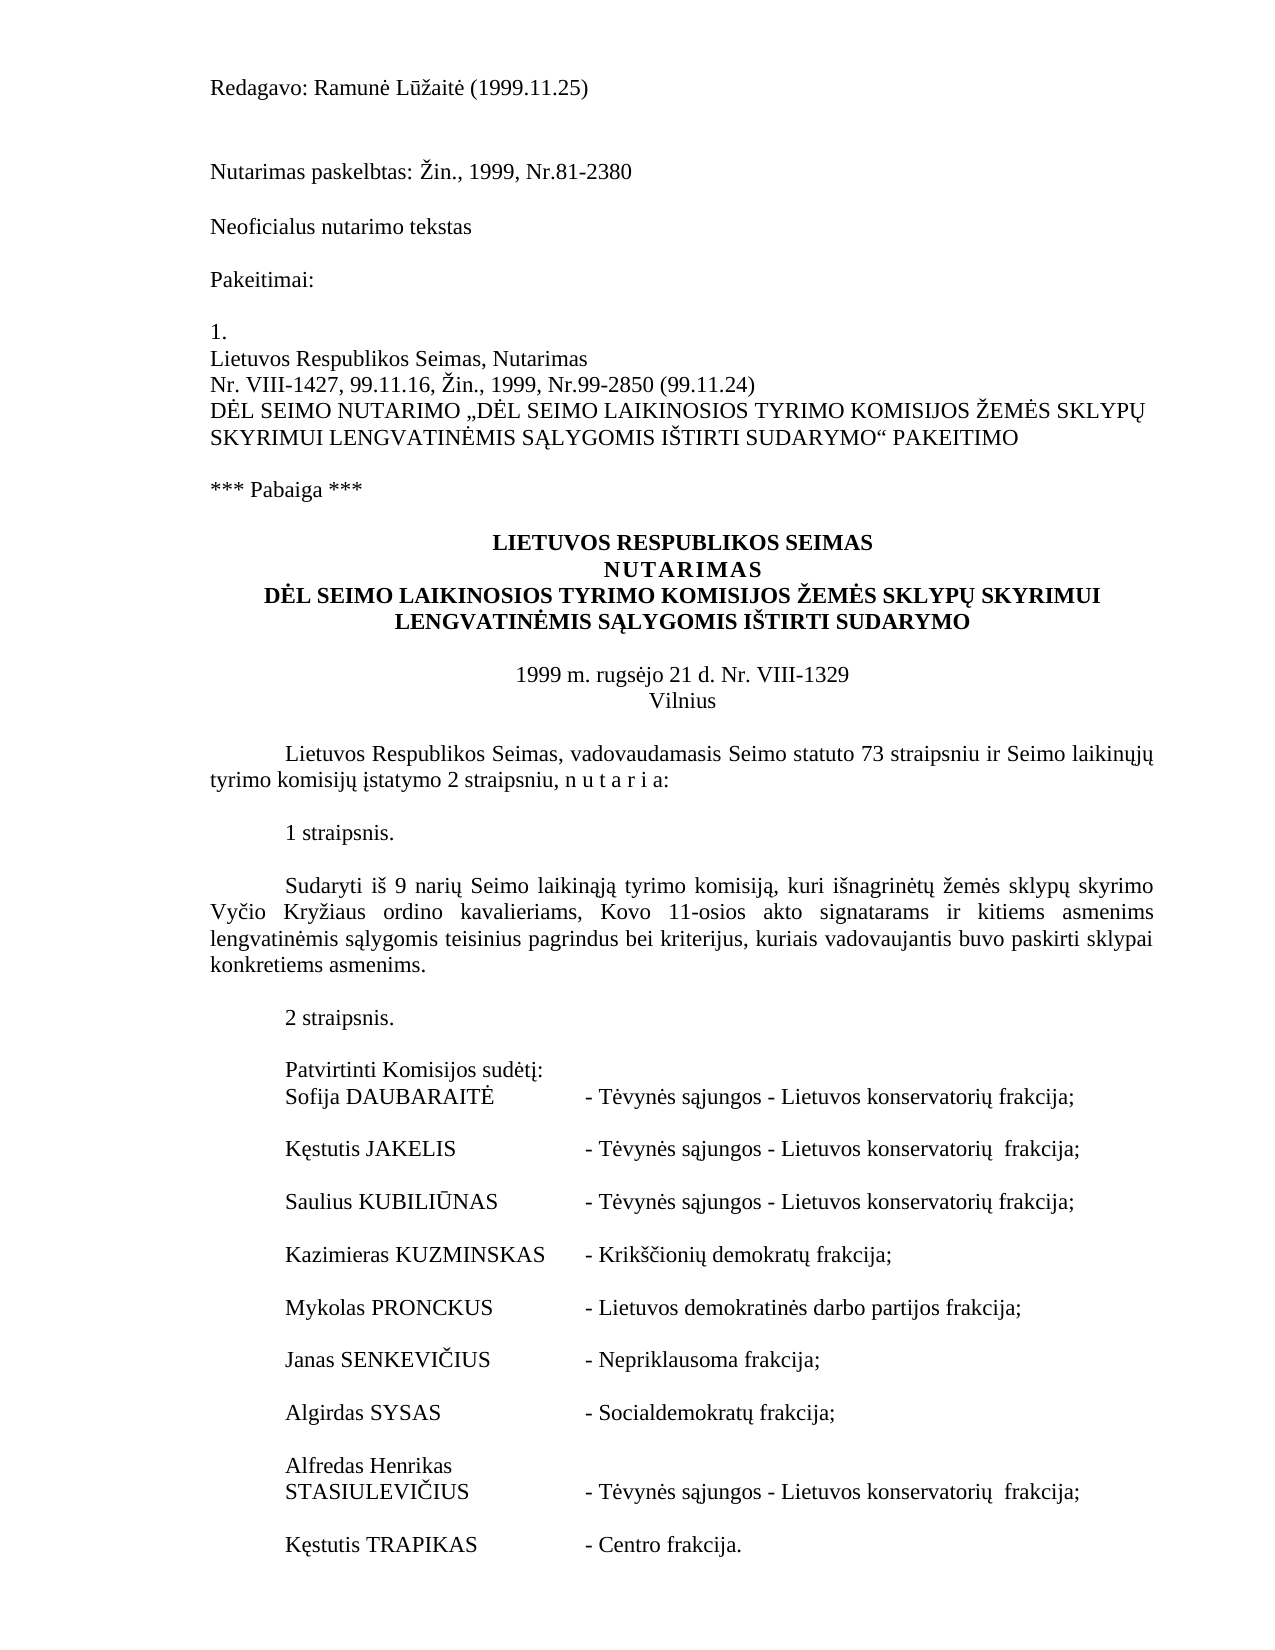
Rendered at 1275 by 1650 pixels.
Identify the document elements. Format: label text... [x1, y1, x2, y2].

text Saulius Kubiliūnas - Tėvynės sąjungos - Lietuvos konservatorių frakcija; [210, 1188, 1155, 1214]
text 2 straipsnis. [210, 1004, 1155, 1030]
text Alfredas Henrikas [210, 1452, 1155, 1478]
text *** Pabaiga *** [210, 477, 1155, 503]
text 1999 m. rugsėjo 21 d. Nr. VIII-1329 Vilnius [210, 661, 1155, 714]
text Sofija Daubaraitė - Tėvynės sąjungos - Lietuvos konservatorių frakcija; [210, 1083, 1155, 1109]
text Kęstutis Trapikas - Centro frakcija. [210, 1531, 1155, 1557]
text 1 straipsnis. [210, 819, 1155, 846]
text NUTARIMAS [210, 556, 1155, 582]
text Kęstutis JAKELIS - Tėvynės sąjungos - Lietuvos konservatorių frakcija; [210, 1135, 1155, 1162]
text 1. [210, 318, 1155, 345]
text Algirdas Sysas - Socialdemokratų frakcija; [210, 1399, 1155, 1425]
text Pakeitimai: [210, 266, 1155, 292]
text DĖL SEIMO LAIKINOSIOS TYRIMO KOMISIJOS ŽEMĖS SKLYPŲ SKYRIMUI LENGVATINĖMIS SĄLYGOMIS IŠTIRTI SUDARYMO [210, 582, 1155, 635]
text Nutarimas paskelbtas: Žin., 1999, Nr.81-2380 [210, 153, 1155, 187]
text Neoficialus nutarimo tekstas [210, 213, 1155, 239]
text Redagavo: Ramunė Lūžaitė (1999.11.25) [210, 73, 1155, 100]
text Lietuvos Respublikos Seimas, Nutarimas [210, 345, 1155, 371]
text DĖL SEIMO NUTARIMO „DĖL SEIMO LAIKINOSIOS TYRIMO KOMISIJOS ŽEMĖS SKLYPŲ SKYRIMUI LENGVATINĖMIS SĄLYGOMIS IŠTIRTI SUDARYMO“ PAKEITIMO [210, 397, 1155, 450]
text Sudaryti iš 9 narių Seimo laikinąją tyrimo komisiją, kuri išnagrinėtų žemės sklypų skyrimo Vyčio Kryžiaus ordino kavalieriams, Kovo 11-osios akto signatarams ir kitiems asmenims lengvatinėmis sąlygomis teisinius pagrindus bei kriterijus, kuriais vadovaujantis buvo paskirti sklypai konkretiems asmenims. [210, 872, 1155, 977]
text Janas Senkevičius - Nepriklausoma frakcija; [210, 1346, 1155, 1373]
text LIETUVOS RESPUBLIKOS SEIMAS [210, 529, 1155, 556]
text Lietuvos Respublikos Seimas, vadovaudamasis Seimo statuto 73 straipsniu ir Seimo laikinųjų tyrimo komisijų įstatymo 2 straipsniu, n u t a r i a: [210, 740, 1155, 793]
text Kazimieras Kuzminskas - Krikščionių demokratų frakcija; [210, 1241, 1155, 1267]
text Mykolas Pronckus - Lietuvos demokratinės darbo partijos frakcija; [210, 1293, 1155, 1320]
text Patvirtinti Komisijos sudėtį: [210, 1056, 1155, 1083]
text Nr. VIII-1427, 99.11.16, Žin., 1999, Nr.99-2850 (99.11.24) [210, 371, 1155, 397]
text Stasiulevičius - Tėvynės sąjungos - Lietuvos konservatorių frakcija; [210, 1478, 1155, 1504]
